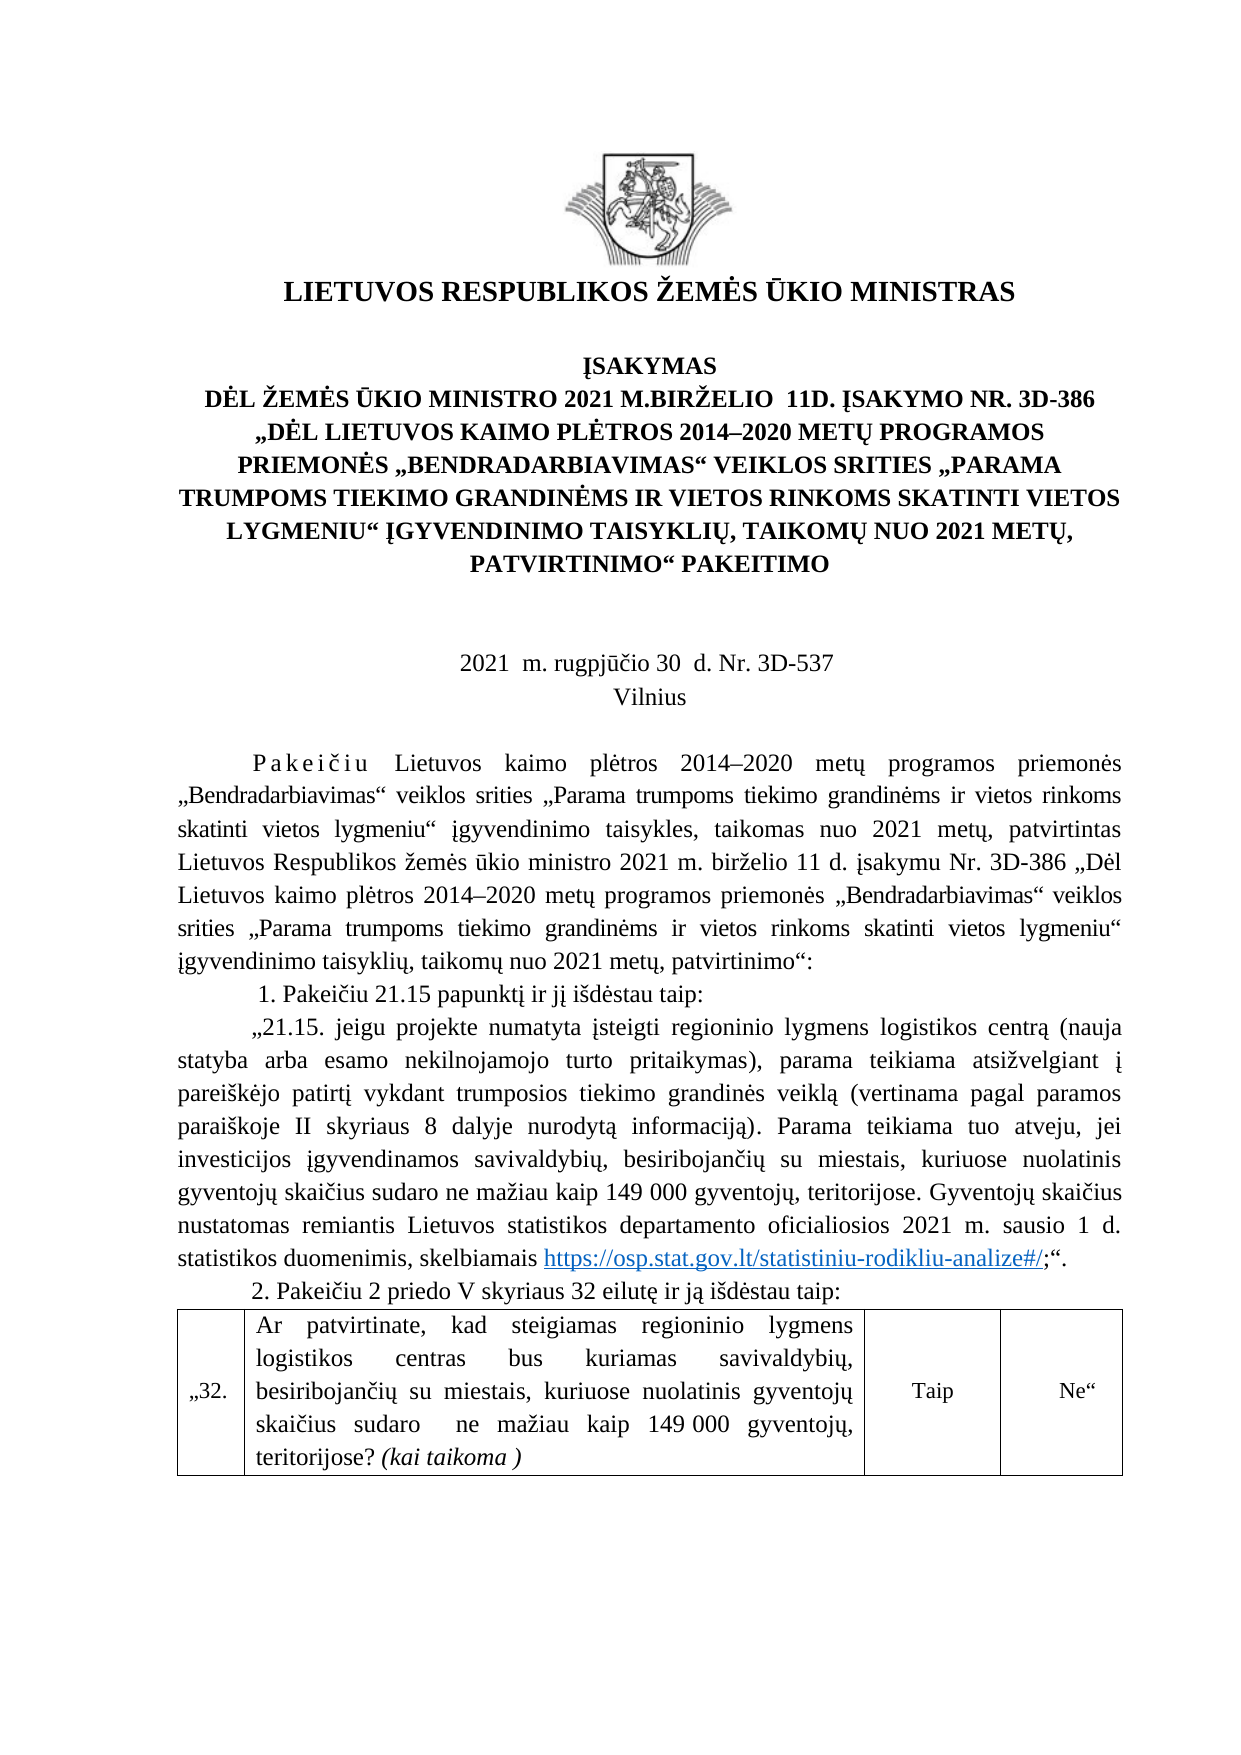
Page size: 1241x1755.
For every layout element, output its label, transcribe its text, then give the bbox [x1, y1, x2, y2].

text DĖL ŽEMĖS ŪKIO MINISTRO 2021 M.BIRŽELIO 11D. ĮSAKYMO NR. 3D-386 „DĖL LIETUVOS KAIMO PLĖTROS 2014–2020 METŲ PROGRAMOS PRIEMONĖS „BENDRADARBIAVIMAS“ VEIKLOS SRITIES „PARAMA trumpoms tiekimo grandinėms ir vietos rinkoms skatinti vietos lygmeniu“ ĮGYVENDINIMO TAISYKLIŲ, taikomų nuo 2021 metų, PATVIRTINIMO“ PAKEITIMO [177, 384, 1122, 578]
text ĮSAKYMAS [177, 351, 1122, 380]
text 2021 m. rugpjūčio 30 d. Nr. 3D-537 [177, 648, 1122, 677]
text 1. Pakeičiu 21.15 papunktį ir jį išdėstau taip: [177, 979, 1122, 1007]
text Vilnius [177, 682, 1122, 710]
text Pakeičiu Lietuvos kaimo plėtros 2014–2020 metų programos priemonės „Bendradarbiavimas“ veiklos srities „Parama trumpoms tiekimo grandinėms ir vietos rinkoms skatinti vietos lygmeniu“ įgyvendinimo taisykles, taikomas nuo 2021 metų, patvirtintas Lietuvos Respublikos žemės ūkio ministro 2021 m. birželio 11 d. įsakymu Nr. 3D-386 „Dėl Lietuvos kaimo plėtros 2014–2020 metų programos priemonės „Bendradarbiavimas“ veiklos srities „Parama trumpoms tiekimo grandinėms ir vietos rinkoms skatinti vietos lygmeniu“ įgyvendinimo taisyklių, taikomų nuo 2021 metų, patvirtinimo“: [177, 748, 1122, 974]
text LIETUVOS RESPUBLIKOS ŽEMĖS ŪKIO MINISTRAS [177, 274, 1122, 308]
table_header Ne“ [1001, 1310, 1122, 1475]
text „21.15. jeigu projekte numatyta įsteigti regioninio lygmens logistikos centrą (nauja statyba arba esamo nekilnojamojo turto pritaikymas), parama teikiama atsižvelgiant į pareiškėjo patirtį vykdant trumposios tiekimo grandinės veiklą (vertinama pagal paramos paraiškoje II skyriaus 8 dalyje nurodytą informaciją). Parama teikiama tuo atveju, jei investicijos įgyvendinamos savivaldybių, besiribojančių su miestais, kuriuose nuolatinis gyventojų skaičius sudaro ne mažiau kaip 149 000 gyventojų, teritorijose. Gyventojų skaičius nustatomas remiantis Lietuvos statistikos departamento oficialiosios 2021 m. sausio 1 d. statistikos duomenimis, skelbiamais https://osp.stat.gov.lt/statistiniu-rodikliu-analize#/;“. [177, 1012, 1122, 1272]
table_header „32. [178, 1310, 244, 1475]
table_header Ar patvirtinate, kad steigiamas regioninio lygmens logistikos centras bus kuriamas savivaldybių, besiribojančių su miestais, kuriuose nuolatinis gyventojų skaičius sudaro ne mažiau kaip 149 000 gyventojų, teritorijose? (kai taikoma ) [245, 1310, 864, 1475]
table_header Taip [865, 1310, 1000, 1475]
text 2. Pakeičiu 2 priedo V skyriaus 32 eilutę ir ją išdėstau taip: [177, 1276, 1122, 1305]
